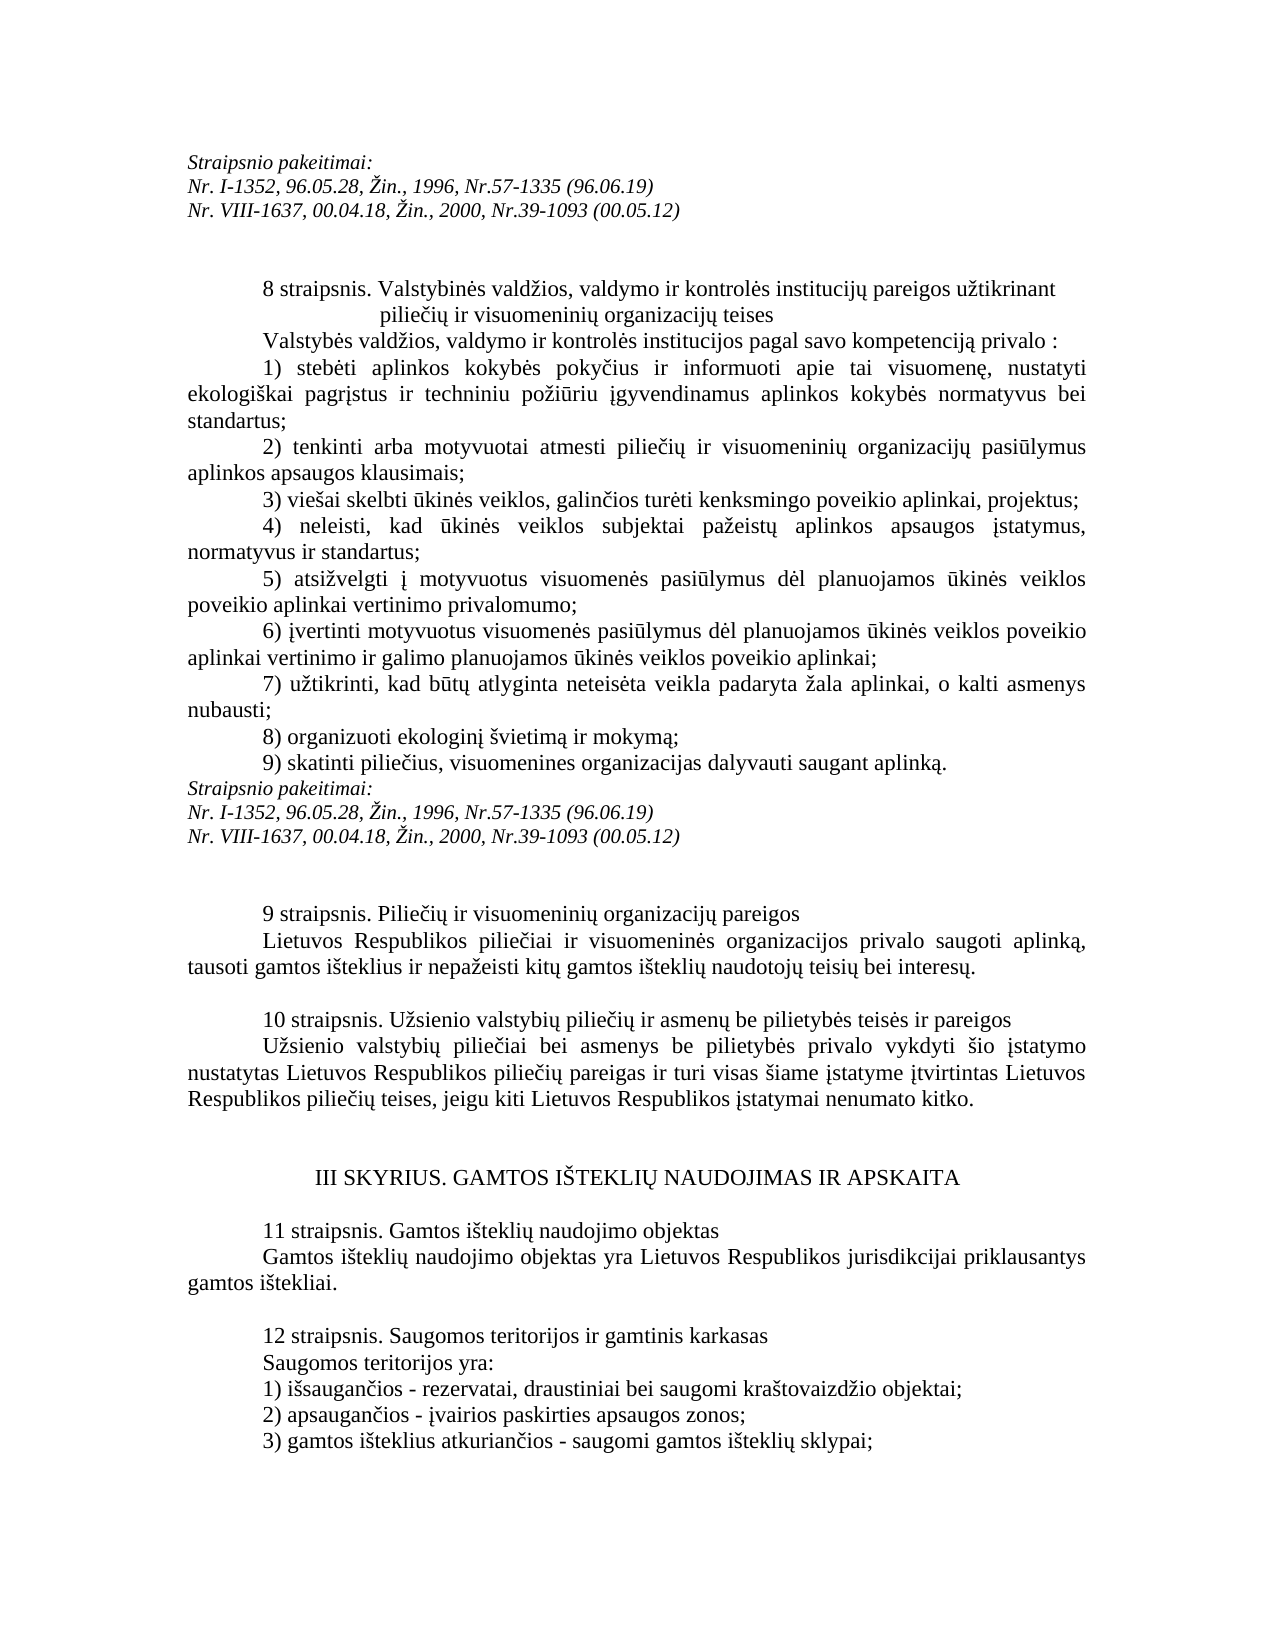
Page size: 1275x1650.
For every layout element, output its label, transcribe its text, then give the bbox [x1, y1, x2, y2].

text 3) viešai skelbti ūkinės veiklos, galinčios turėti kenksmingo poveikio aplinkai, projektus; [187, 486, 1087, 512]
text Straipsnio pakeitimai: [187, 776, 1087, 800]
text 1) stebėti aplinkos kokybės pokyčius ir informuoti apie tai visuomenę, nustatyti ekologiškai pagrįstus ir techniniu požiūriu įgyvendinamus aplinkos kokybės normatyvus bei standartus; [187, 354, 1087, 433]
text 11 straipsnis. Gamtos išteklių naudojimo objektas [187, 1217, 1087, 1243]
text 6) įvertinti motyvuotus visuomenės pasiūlymus dėl planuojamos ūkinės veiklos poveikio aplinkai vertinimo ir galimo planuojamos ūkinės veiklos poveikio aplinkai; [187, 617, 1087, 670]
text 2) tenkinti arba motyvuotai atmesti piliečių ir visuomeninių organizacijų pasiūlymus aplinkos apsaugos klausimais; [187, 433, 1087, 486]
text Nr. I-1352, 96.05.28, Žin., 1996, Nr.57-1335 (96.06.19) [187, 800, 1087, 824]
text 7) užtikrinti, kad būtų atlyginta neteisėta veikla padaryta žala aplinkai, o kalti asmenys nubausti; [187, 670, 1087, 723]
text 8) organizuoti ekologinį švietimą ir mokymą; [187, 723, 1087, 749]
text Gamtos išteklių naudojimo objektas yra Lietuvos Respublikos jurisdikcijai priklausantys gamtos ištekliai. [187, 1243, 1087, 1296]
text 2) apsaugančios - įvairios paskirties apsaugos zonos; [187, 1401, 1087, 1428]
text 9) skatinti piliečius, visuomenines organizacijas dalyvauti saugant aplinką. [187, 749, 1087, 776]
text 3) gamtos išteklius atkuriančios - saugomi gamtos išteklių sklypai; [187, 1428, 1087, 1454]
text 4) neleisti, kad ūkinės veiklos subjektai pažeistų aplinkos apsaugos įstatymus, normatyvus ir standartus; [187, 512, 1087, 565]
text piliečių ir visuomeninių organizacijų teises [187, 301, 1087, 328]
text Nr. VIII-1637, 00.04.18, Žin., 2000, Nr.39-1093 (00.05.12) [187, 824, 1087, 848]
text III SKYRIUS. GAMTOS IŠTEKLIŲ NAUDOJIMAS IR APSKAITA [187, 1164, 1087, 1190]
text 8 straipsnis. Valstybinės valdžios, valdymo ir kontrolės institucijų pareigos užtikrinant [187, 275, 1087, 301]
text Saugomos teritorijos yra: [187, 1348, 1087, 1375]
text Lietuvos Respublikos piliečiai ir visuomeninės organizacijos privalo saugoti aplinką, tausoti gamtos išteklius ir nepažeisti kitų gamtos išteklių naudotojų teisių bei interesų. [187, 927, 1087, 979]
text 1) išsaugančios - rezervatai, draustiniai bei saugomi kraštovaizdžio objektai; [187, 1375, 1087, 1401]
text Valstybės valdžios, valdymo ir kontrolės institucijos pagal savo kompetenciją privalo : [187, 328, 1087, 354]
text 5) atsižvelgti į motyvuotus visuomenės pasiūlymus dėl planuojamos ūkinės veiklos poveikio aplinkai vertinimo privalomumo; [187, 565, 1087, 617]
text Užsienio valstybių piliečiai bei asmenys be pilietybės privalo vykdyti šio įstatymo nustatytas Lietuvos Respublikos piliečių pareigas ir turi visas šiame įstatyme įtvirtintas Lietuvos Respublikos piliečių teises, jeigu kiti Lietuvos Respublikos įstatymai nenumato kitko. [187, 1032, 1087, 1111]
text 9 straipsnis. Piliečių ir visuomeninių organizacijų pareigos [187, 901, 1087, 927]
text Nr. VIII-1637, 00.04.18, Žin., 2000, Nr.39-1093 (00.05.12) [187, 198, 1087, 222]
text Straipsnio pakeitimai: [187, 150, 1087, 174]
text 10 straipsnis. Užsienio valstybių piliečių ir asmenų be pilietybės teisės ir pareigos [187, 1006, 1087, 1032]
text Nr. I-1352, 96.05.28, Žin., 1996, Nr.57-1335 (96.06.19) [187, 174, 1087, 198]
text 12 straipsnis. Saugomos teritorijos ir gamtinis karkasas [187, 1322, 1087, 1348]
